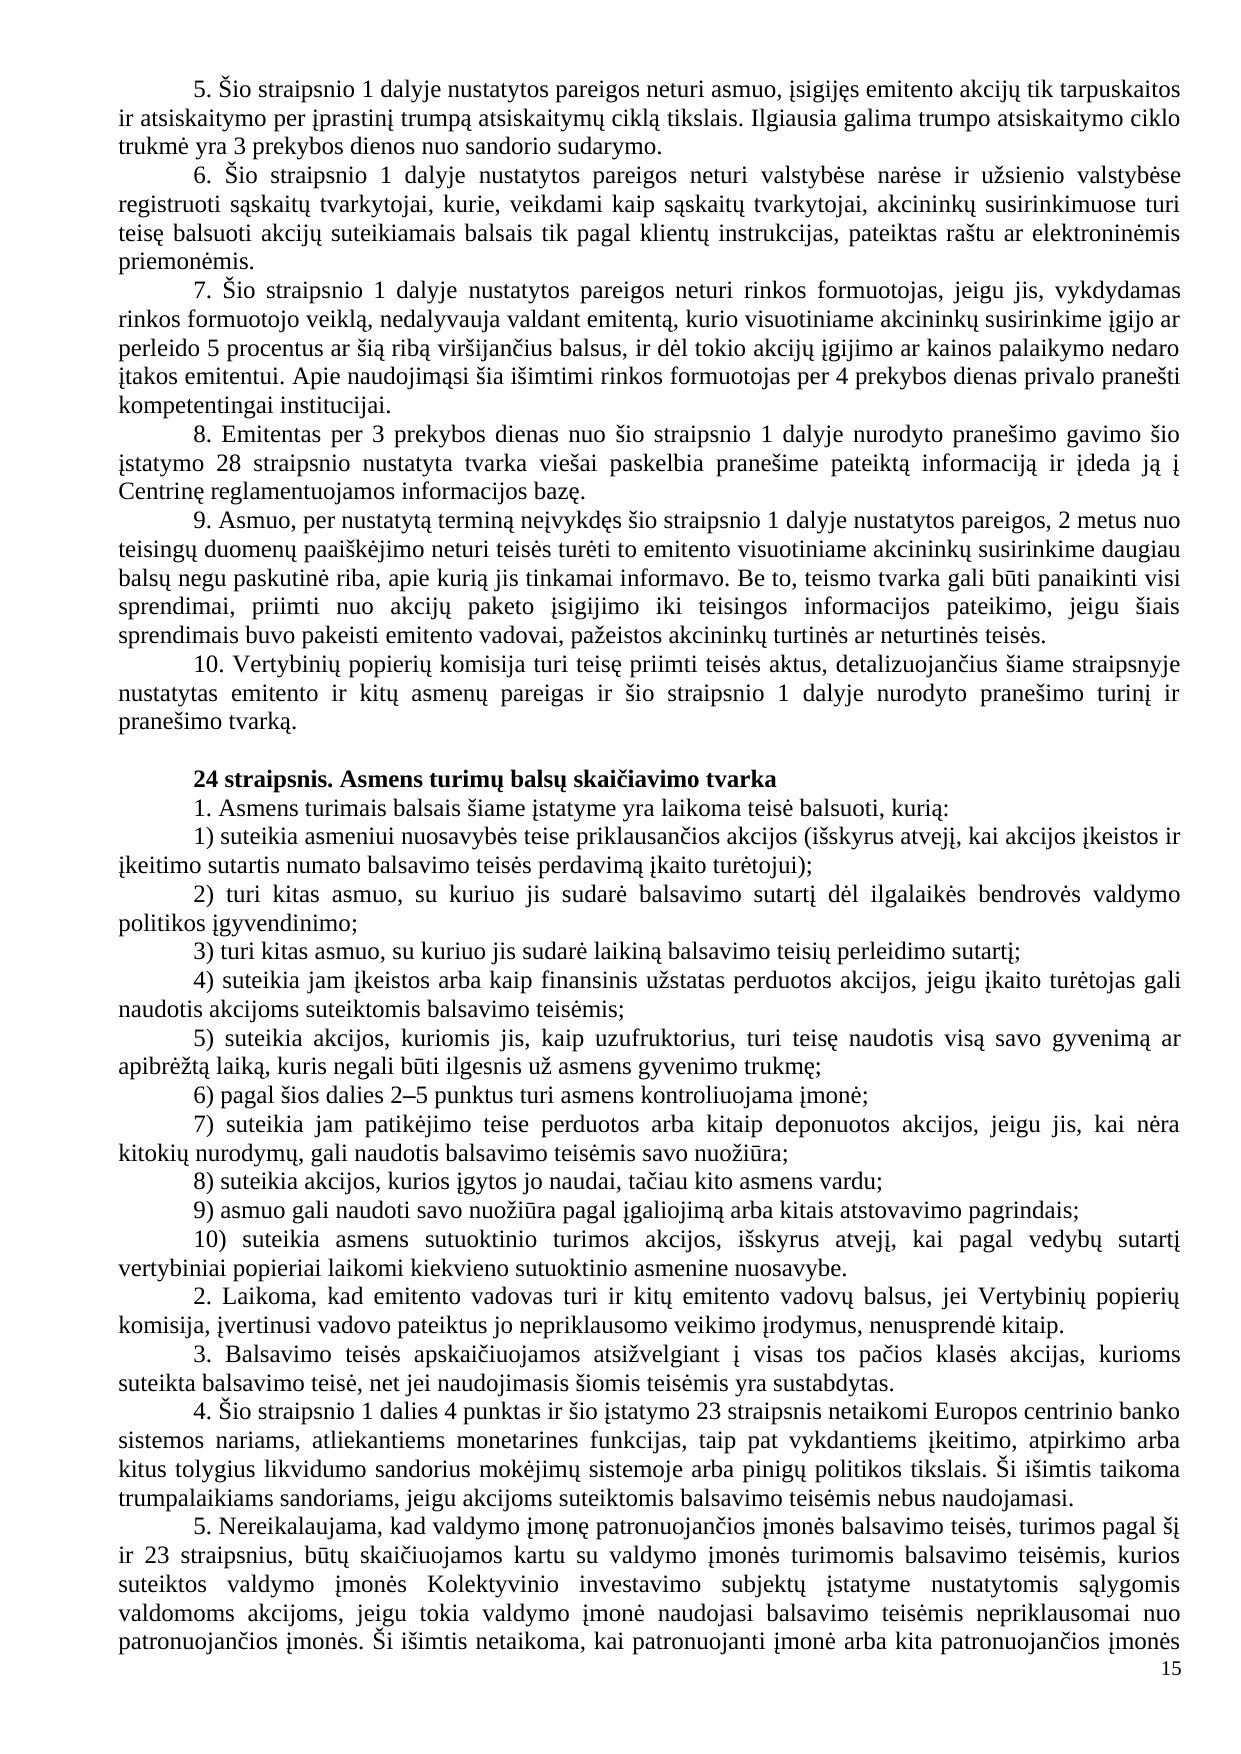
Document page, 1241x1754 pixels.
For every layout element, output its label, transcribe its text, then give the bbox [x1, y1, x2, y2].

text 9) asmuo gali naudoti savo nuožiūra pagal įgaliojimą arba kitais atstovavimo pagrindais; [118, 1195, 1182, 1224]
text 2) turi kitas asmuo, su kuriuo jis sudarė balsavimo sutartį dėl ilgalaikės bendrovės valdymo politikos įgyvendinimo; [118, 879, 1182, 936]
text 24 straipsnis. Asmens turimų balsų skaičiavimo tvarka [118, 764, 1181, 793]
text 5. Nereikalaujama, kad valdymo įmonę patronuojančios įmonės balsavimo teisės, turimos pagal šį ir 23 straipsnius, būtų skaičiuojamos kartu su valdymo įmonės turimomis balsavimo teisėmis, kurios suteiktos valdymo įmonės Kolektyvinio investavimo subjektų įstatyme nustatytomis sąlygomis valdomoms akcijoms, jeigu tokia valdymo įmonė naudojasi balsavimo teisėmis nepriklausomai nuo patronuojančios įmonės. Ši išimtis netaikoma, kai patronuojanti įmonė arba kita patronuojančios įmonės [118, 1511, 1181, 1655]
text 6) pagal šios dalies 2–5 punktus turi asmens kontroliuojama įmonė; [118, 1080, 1181, 1109]
text 10) suteikia asmens sutuoktinio turimos akcijos, išskyrus atvejį, kai pagal vedybų sutartį vertybiniai popieriai laikomi kiekvieno sutuoktinio asmenine nuosavybe. [118, 1224, 1181, 1281]
text 5. Šio straipsnio 1 dalyje nustatytos pareigos neturi asmuo, įsigijęs emitento akcijų tik tarpuskaitos ir atsiskaitymo per įprastinį trumpą atsiskaitymų ciklą tikslais. Ilgiausia galima trumpo atsiskaitymo ciklo trukmė yra 3 prekybos dienos nuo sandorio sudarymo. [118, 74, 1181, 160]
text 4. Šio straipsnio 1 dalies 4 punktas ir šio įstatymo 23 straipsnis netaikomi Europos centrinio banko sistemos nariams, atliekantiems monetarines funkcijas, taip pat vykdantiems įkeitimo, atpirkimo arba kitus tolygius likvidumo sandorius mokėjimų sistemoje arba pinigų politikos tikslais. Ši išimtis taikoma trumpalaikiams sandoriams, jeigu akcijoms suteiktomis balsavimo teisėmis nebus naudojamasi. [118, 1396, 1182, 1511]
text 2. Laikoma, kad emitento vadovas turi ir kitų emitento vadovų balsus, jei Vertybinių popierių komisija, įvertinusi vadovo pateiktus jo nepriklausomo veikimo įrodymus, nenusprendė kitaip. [118, 1281, 1181, 1339]
text 3) turi kitas asmuo, su kuriuo jis sudarė laikiną balsavimo teisių perleidimo sutartį; [118, 936, 1181, 965]
text 6. Šio straipsnio 1 dalyje nustatytos pareigos neturi valstybėse narėse ir užsienio valstybėse registruoti sąskaitų tvarkytojai, kurie, veikdami kaip sąskaitų tvarkytojai, akcininkų susirinkimuose turi teisę balsuoti akcijų suteikiamais balsais tik pagal klientų instrukcijas, pateiktas raštu ar elektroninėmis priemonėmis. [118, 160, 1182, 275]
text 7. Šio straipsnio 1 dalyje nustatytos pareigos neturi rinkos formuotojas, jeigu jis, vykdydamas rinkos formuotojo veiklą, nedalyvauja valdant emitentą, kurio visuotiniame akcininkų susirinkime įgijo ar perleido 5 procentus ar šią ribą viršijančius balsus, ir dėl tokio akcijų įgijimo ar kainos palaikymo nedaro įtakos emitentui. Apie naudojimąsi šia išimtimi rinkos formuotojas per 4 prekybos dienas privalo pranešti kompetentingai institucijai. [118, 275, 1181, 419]
text 4) suteikia jam įkeistos arba kaip finansinis užstatas perduotos akcijos, jeigu įkaito turėtojas gali naudotis akcijoms suteiktomis balsavimo teisėmis; [118, 965, 1181, 1023]
text 1. Asmens turimais balsais šiame įstatyme yra laikoma teisė balsuoti, kurią: [118, 793, 1181, 821]
text 8. Emitentas per 3 prekybos dienas nuo šio straipsnio 1 dalyje nurodyto pranešimo gavimo šio įstatymo 28 straipsnio nustatyta tvarka viešai paskelbia pranešime pateiktą informaciją ir įdeda ją į Centrinę reglamentuojamos informacijos bazę. [118, 419, 1182, 505]
text 3. Balsavimo teisės apskaičiuojamos atsižvelgiant į visas tos pačios klasės akcijas, kurioms suteikta balsavimo teisė, net jei naudojimasis šiomis teisėmis yra sustabdytas. [118, 1339, 1182, 1396]
text 5) suteikia akcijos, kuriomis jis, kaip uzufruktorius, turi teisę naudotis visą savo gyvenimą ar apibrėžtą laiką, kuris negali būti ilgesnis už asmens gyvenimo trukmę; [118, 1023, 1182, 1080]
text 7) suteikia jam patikėjimo teise perduotos arba kitaip deponuotos akcijos, jeigu jis, kai nėra kitokių nurodymų, gali naudotis balsavimo teisėmis savo nuožiūra; [118, 1109, 1182, 1166]
text 1) suteikia asmeniui nuosavybės teise priklausančios akcijos (išskyrus atvejį, kai akcijos įkeistos ir įkeitimo sutartis numato balsavimo teisės perdavimą įkaito turėtojui); [118, 821, 1181, 879]
text 8) suteikia akcijos, kurios įgytos jo naudai, tačiau kito asmens vardu; [118, 1166, 1182, 1195]
text 10. Vertybinių popierių komisija turi teisę priimti teisės aktus, detalizuojančius šiame straipsnyje nustatytas emitento ir kitų asmenų pareigas ir šio straipsnio 1 dalyje nurodyto pranešimo turinį ir pranešimo tvarką. [118, 649, 1181, 735]
text 9. Asmuo, per nustatytą terminą neįvykdęs šio straipsnio 1 dalyje nustatytos pareigos, 2 metus nuo teisingų duomenų paaiškėjimo neturi teisės turėti to emitento visuotiniame akcininkų susirinkime daugiau balsų negu paskutinė riba, apie kurią jis tinkamai informavo. Be to, teismo tvarka gali būti panaikinti visi sprendimai, priimti nuo akcijų paketo įsigijimo iki teisingos informacijos pateikimo, jeigu šiais sprendimais buvo pakeisti emitento vadovai, pažeistos akcininkų turtinės ar neturtinės teisės. [118, 505, 1181, 649]
